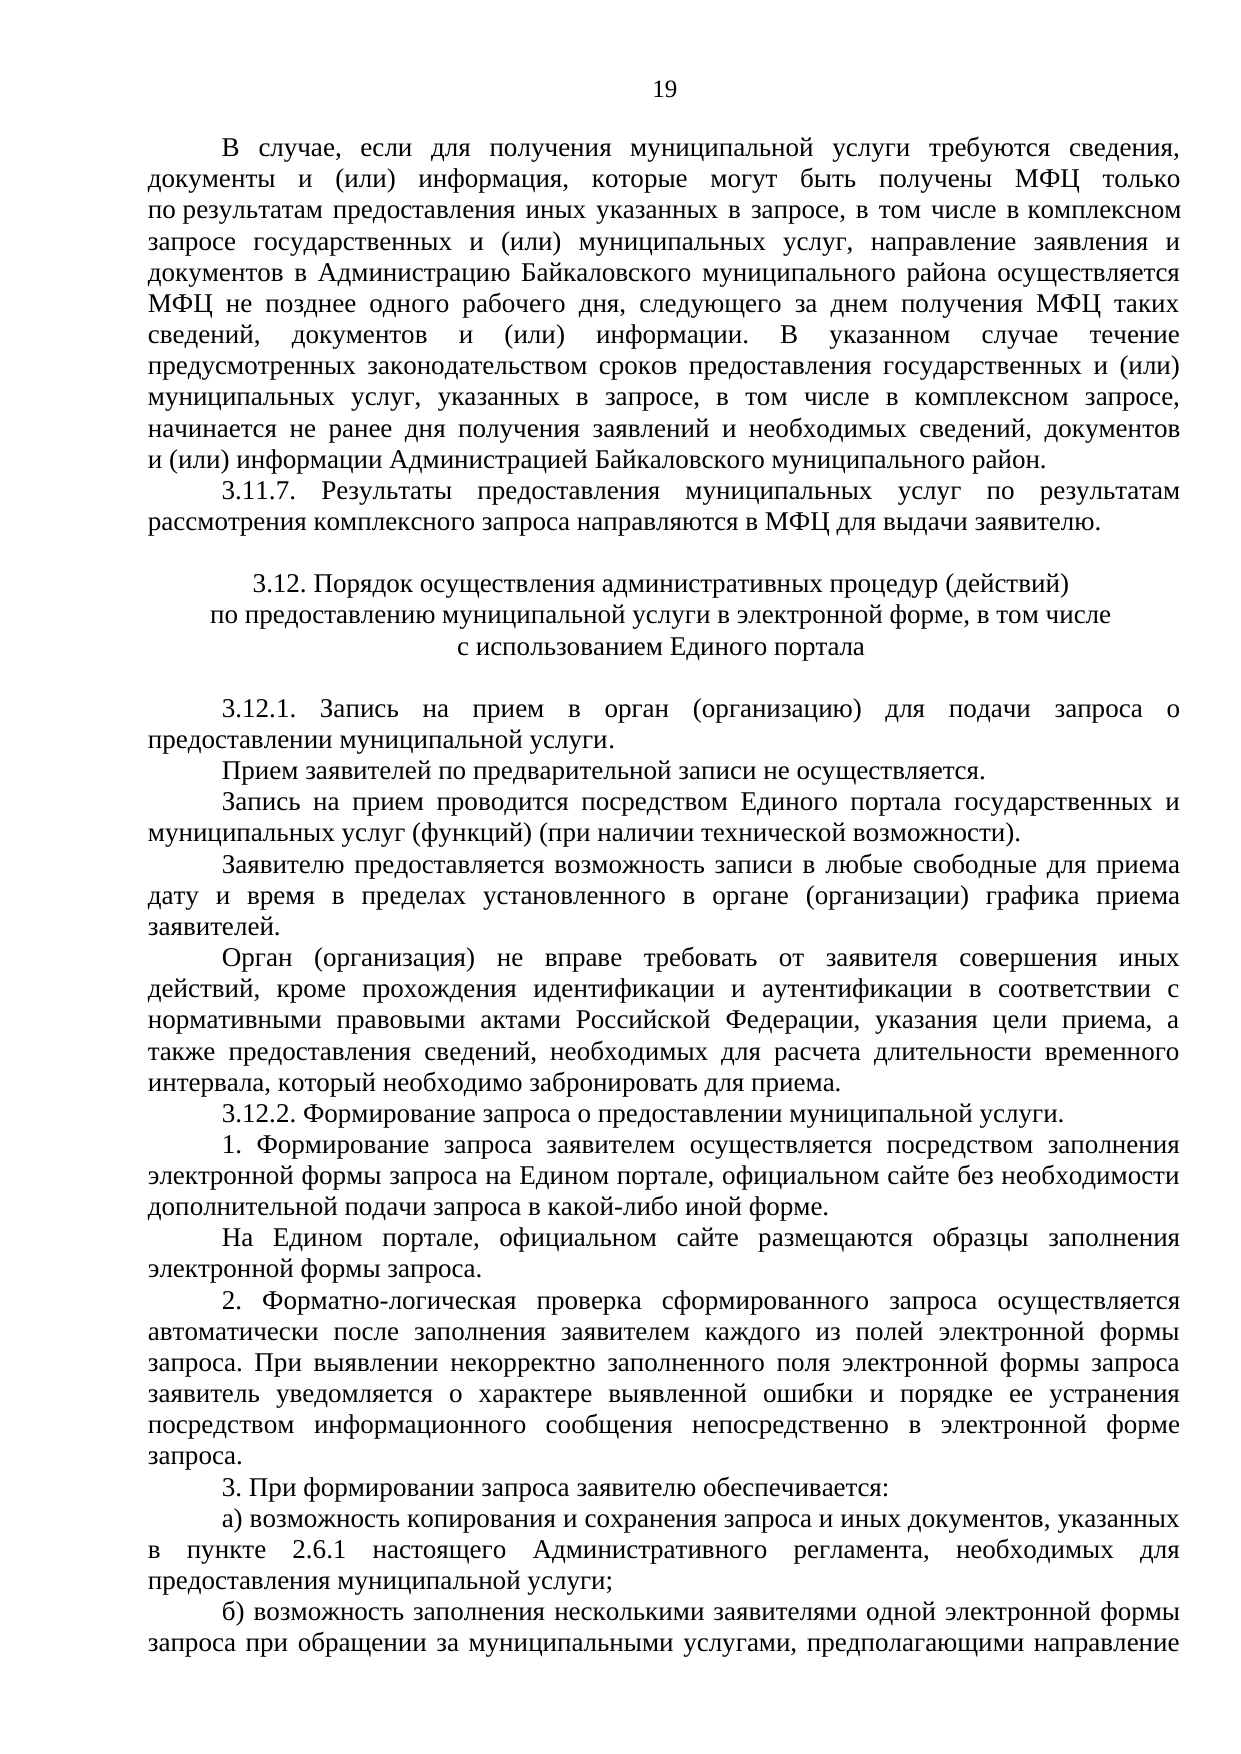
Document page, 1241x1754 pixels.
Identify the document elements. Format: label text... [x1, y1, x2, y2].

text а) возможность копирования и сохранения запроса и иных документов, указанных в пункте 2.6.1 настоящего Административного регламента, необходимых для предоставления муниципальной услуги; [148, 1502, 1181, 1595]
text На Едином портале, официальном сайте размещаются образцы заполнения электронной формы запроса. [148, 1221, 1181, 1284]
text Прием заявителей по предварительной записи не осуществляется. [148, 754, 1181, 785]
text 3.12.2. Формирование запроса о предоставлении муниципальной услуги. [148, 1097, 1181, 1128]
text Орган (организация) не вправе требовать от заявителя совершения иных действий, кроме прохождения идентификации и аутентификации в соответствии с нормативными правовыми актами Российской Федерации, указания цели приема, а также предоставления сведений, необходимых для расчета длительности временного интервала, который необходимо забронировать для приема. [148, 941, 1181, 1097]
text б) возможность заполнения несколькими заявителями одной электронной формы запроса при обращении за муниципальными услугами, предполагающими направление [148, 1595, 1181, 1657]
text Запись на прием проводится посредством Единого портала государственных и муниципальных услуг (функций) (при наличии технической возможности). [148, 785, 1181, 848]
text 3. При формировании запроса заявителю обеспечивается: [148, 1471, 1181, 1502]
text 1. Формирование запроса заявителем осуществляется посредством заполнения электронной формы запроса на Едином портале, официальном сайте без необходимости дополнительной подачи запроса в какой-либо иной форме. [148, 1128, 1181, 1221]
text 3.12.1. Запись на прием в орган (организацию) для подачи запроса о предоставлении муниципальной услуги. [148, 692, 1181, 754]
text 3.11.7. Результаты предоставления муниципальных услуг по результатам рассмотрения комплексного запроса направляются в МФЦ для выдачи заявителю. [148, 474, 1181, 536]
text 2. Форматно-логическая проверка сформированного запроса осуществляется автоматически после заполнения заявителем каждого из полей электронной формы запроса. При выявлении некорректно заполненного поля электронной формы запроса заявитель уведомляется о характере выявленной ошибки и порядке ее устранения посредством информационного сообщения непосредственно в электронной форме запроса. [148, 1284, 1181, 1471]
text Заявителю предоставляется возможность записи в любые свободные для приема дату и время в пределах установленного в органе (организации) графика приема заявителей. [148, 848, 1181, 941]
text В случае, если для получения муниципальной услуги требуются сведения, документы и (или) информация, которые могут быть получены МФЦ только по результатам предоставления иных указанных в запросе, в том числе в комплексном запросе государственных и (или) муниципальных услуг, направление заявления и документов в Администрацию Байкаловского муниципального района осуществляется МФЦ не позднее одного рабочего дня, следующего за днем получения МФЦ таких сведений, документов и (или) информации. В указанном случае течение предусмотренных законодательством сроков предоставления государственных и (или) муниципальных услуг, указанных в запросе, в том числе в комплексном запросе, начинается не ранее дня получения заявлений и необходимых сведений, документов и (или) информации Администрацией Байкаловского муниципального район. [148, 131, 1181, 474]
text 3.12. Порядок осуществления административных процедур (действий) по предоставлению муниципальной услуги в электронной форме, в том числе с использованием Единого портала [148, 567, 1181, 661]
